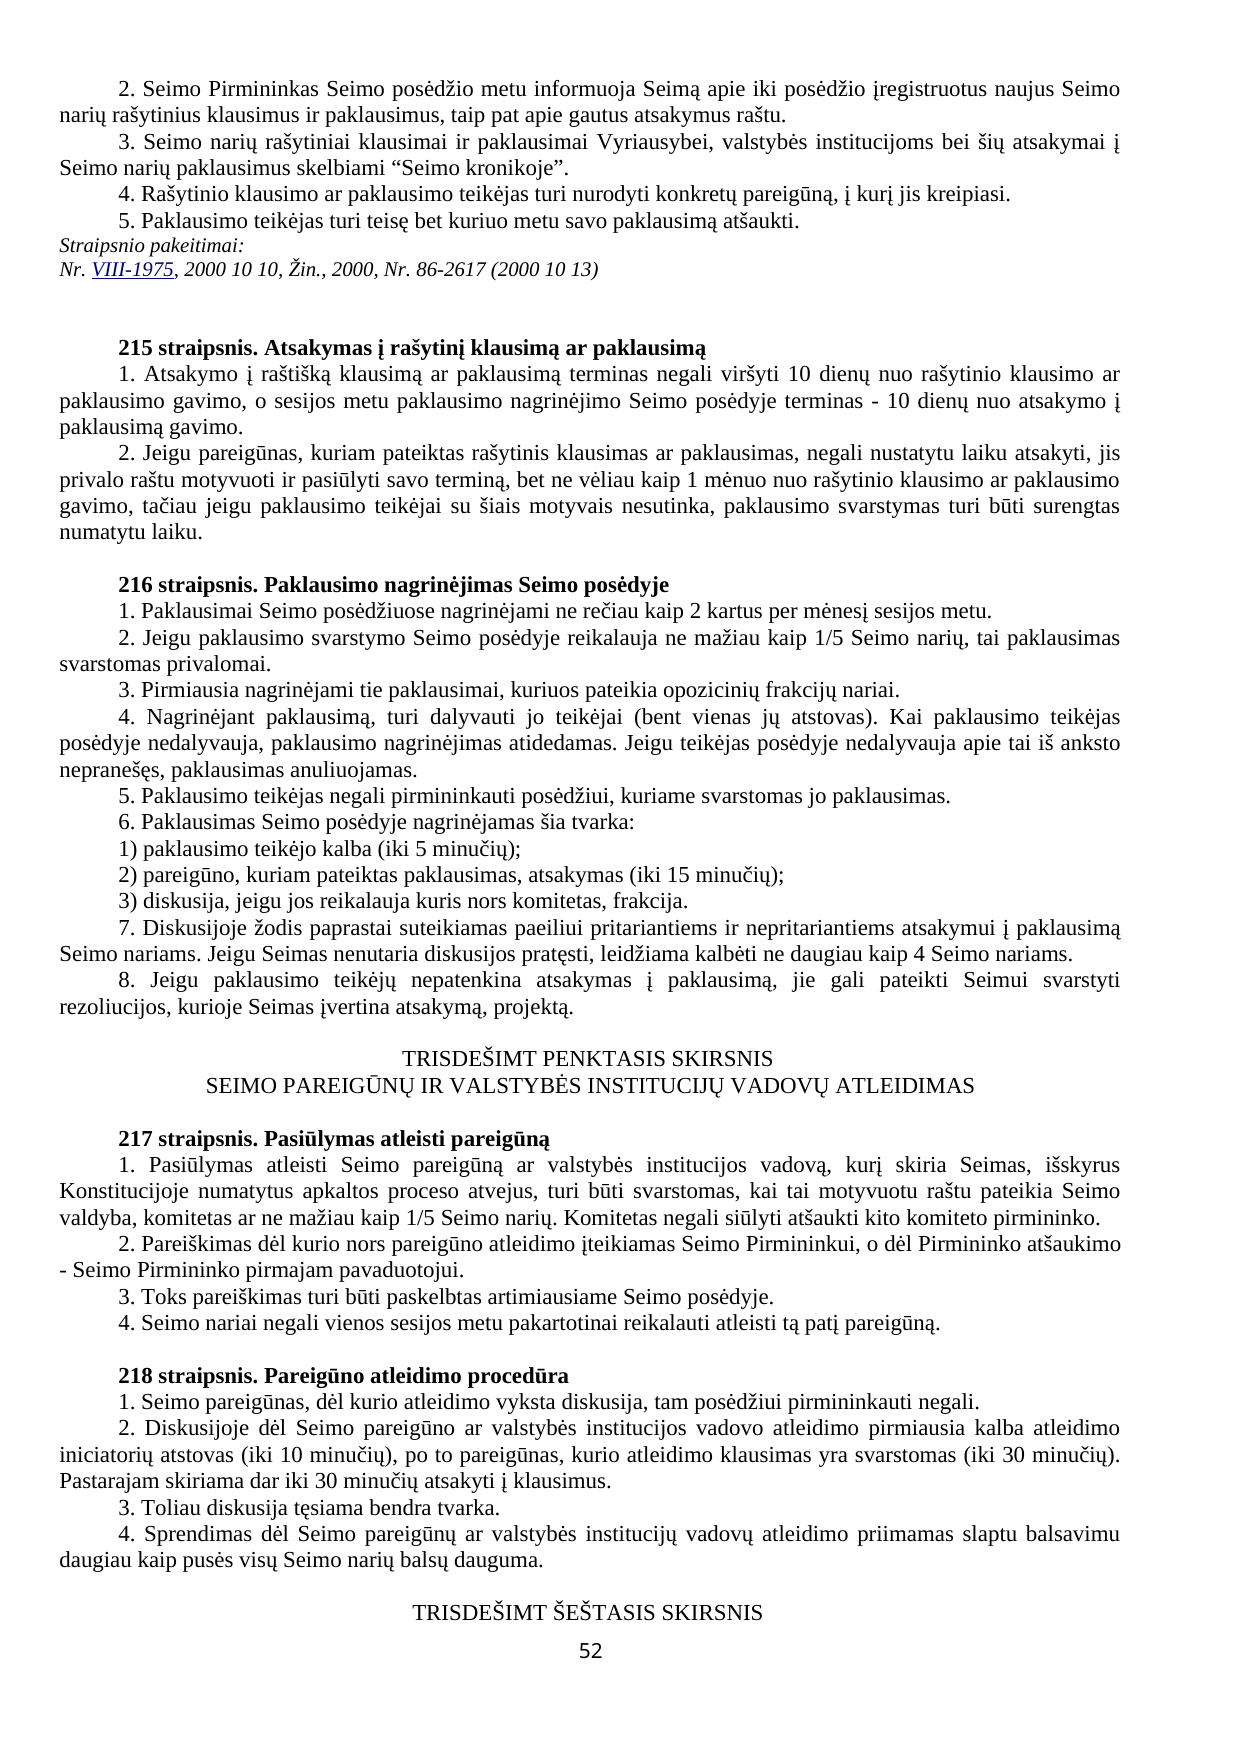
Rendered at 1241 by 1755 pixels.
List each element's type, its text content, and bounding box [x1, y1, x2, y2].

text 1. Seimo pareigūnas, dėl kurio atleidimo vyksta diskusija, tam posėdžiui pirmininkauti negali. [59, 1388, 1122, 1414]
text TRISDEŠIMT ŠEŠTASIS SKIRSNIS [59, 1599, 1122, 1625]
text 5. Paklausimo teikėjas turi teisę bet kuriuo metu savo paklausimą atšaukti. [59, 207, 1122, 233]
text 217 straipsnis. Pasiūlymas atleisti pareigūną [59, 1124, 1122, 1151]
text 1. Pasiūlymas atleisti Seimo pareigūną ar valstybės institucijos vadovą, kurį skiria Seimas, išskyrus Konstitucijoje numatytus apkaltos proceso atvejus, turi būti svarstomas, kai tai motyvuotu raštu pateikia Seimo valdyba, komitetas ar ne mažiau kaip 1/5 Seimo narių. Komitetas negali siūlyti atšaukti kito komiteto pirmininko. [59, 1151, 1122, 1230]
text 2. Seimo Pirmininkas Seimo posėdžio metu informuoja Seimą apie iki posėdžio įregistruotus naujus Seimo narių rašytinius klausimus ir paklausimus, taip pat apie gautus atsakymus raštu. [59, 75, 1122, 128]
text 4. Seimo nariai negali vienos sesijos metu pakartotinai reikalauti atleisti tą patį pareigūną. [59, 1309, 1122, 1335]
text 218 straipsnis. Pareigūno atleidimo procedūra [59, 1362, 1122, 1388]
text 8. Jeigu paklausimo teikėjų nepatenkina atsakymas į paklausimą, jie gali pateikti Seimui svarstyti rezoliucijos, kurioje Seimas įvertina atsakymą, projektą. [59, 966, 1122, 1019]
text 2) pareigūno, kuriam pateiktas paklausimas, atsakymas (iki 15 minučių); [59, 861, 1122, 887]
text 3. Toliau diskusija tęsiama bendra tvarka. [59, 1493, 1122, 1520]
text Nr. VIII-1975, 2000 10 10, Žin., 2000, Nr. 86-2617 (2000 10 13) [59, 257, 1122, 281]
text 2. Jeigu paklausimo svarstymo Seimo posėdyje reikalauja ne mažiau kaip 1/5 Seimo narių, tai paklausimas svarstomas privalomai. [59, 624, 1122, 677]
text 2. Diskusijoje dėl Seimo pareigūno ar valstybės institucijos vadovo atleidimo pirmiausia kalba atleidimo iniciatorių atstovas (iki 10 minučių), po to pareigūnas, kurio atleidimo klausimas yra svarstomas (iki 30 minučių). Pastarajam skiriama dar iki 30 minučių atsakyti į klausimus. [59, 1414, 1122, 1493]
text 1) paklausimo teikėjo kalba (iki 5 minučių); [59, 835, 1122, 861]
text 4. Rašytinio klausimo ar paklausimo teikėjas turi nurodyti konkretų pareigūną, į kurį jis kreipiasi. [59, 180, 1122, 207]
text 3) diskusija, jeigu jos reikalauja kuris nors komitetas, frakcija. [59, 887, 1122, 914]
text 3. Toks pareiškimas turi būti paskelbtas artimiausiame Seimo posėdyje. [59, 1283, 1122, 1309]
text 4. Nagrinėjant paklausimą, turi dalyvauti jo teikėjai (bent vienas jų atstovas). Kai paklausimo teikėjas posėdyje nedalyvauja, paklausimo nagrinėjimas atidedamas. Jeigu teikėjas posėdyje nedalyvauja apie tai iš anksto nepranešęs, paklausimas anuliuojamas. [59, 703, 1122, 782]
text SEIMO PAREIGŪNŲ IR VALSTYBĖS INSTITUCIJŲ VADOVŲ ATLEIDIMAS [59, 1072, 1122, 1098]
text 2. Jeigu pareigūnas, kuriam pateiktas rašytinis klausimas ar paklausimas, negali nustatytu laiku atsakyti, jis privalo raštu motyvuoti ir pasiūlyti savo terminą, bet ne vėliau kaip 1 mėnuo nuo rašytinio klausimo ar paklausimo gavimo, tačiau jeigu paklausimo teikėjai su šiais motyvais nesutinka, paklausimo svarstymas turi būti surengtas numatytu laiku. [59, 439, 1122, 545]
text 1. Paklausimai Seimo posėdžiuose nagrinėjami ne rečiau kaip 2 kartus per mėnesį sesijos metu. [59, 597, 1122, 624]
text TRISDEŠIMT PENKTASIS SKIRSNIS [59, 1046, 1122, 1072]
text 3. Seimo narių rašytiniai klausimai ir paklausimai Vyriausybei, valstybės institucijoms bei šių atsakymai į Seimo narių paklausimus skelbiami “Seimo kronikoje”. [59, 128, 1122, 180]
text Straipsnio pakeitimai: [59, 233, 1122, 257]
text 215 straipsnis. Atsakymas į rašytinį klausimą ar paklausimą [59, 334, 1122, 360]
text 7. Diskusijoje žodis paprastai suteikiamas paeiliui pritariantiems ir nepritariantiems atsakymui į paklausimą Seimo nariams. Jeigu Seimas nenutaria diskusijos pratęsti, leidžiama kalbėti ne daugiau kaip 4 Seimo nariams. [59, 914, 1122, 966]
text 216 straipsnis. Paklausimo nagrinėjimas Seimo posėdyje [59, 571, 1122, 597]
text 1. Atsakymo į raštišką klausimą ar paklausimą terminas negali viršyti 10 dienų nuo rašytinio klausimo ar paklausimo gavimo, o sesijos metu paklausimo nagrinėjimo Seimo posėdyje terminas - 10 dienų nuo atsakymo į paklausimą gavimo. [59, 360, 1122, 439]
text 2. Pareiškimas dėl kurio nors pareigūno atleidimo įteikiamas Seimo Pirmininkui, o dėl Pirmininko atšaukimo - Seimo Pirmininko pirmajam pavaduotojui. [59, 1230, 1122, 1283]
text 5. Paklausimo teikėjas negali pirmininkauti posėdžiui, kuriame svarstomas jo paklausimas. [59, 782, 1122, 808]
text 3. Pirmiausia nagrinėjami tie paklausimai, kuriuos pateikia opozicinių frakcijų nariai. [59, 677, 1122, 703]
text 4. Sprendimas dėl Seimo pareigūnų ar valstybės institucijų vadovų atleidimo priimamas slaptu balsavimu daugiau kaip pusės visų Seimo narių balsų dauguma. [59, 1520, 1122, 1573]
text 6. Paklausimas Seimo posėdyje nagrinėjamas šia tvarka: [59, 808, 1122, 835]
